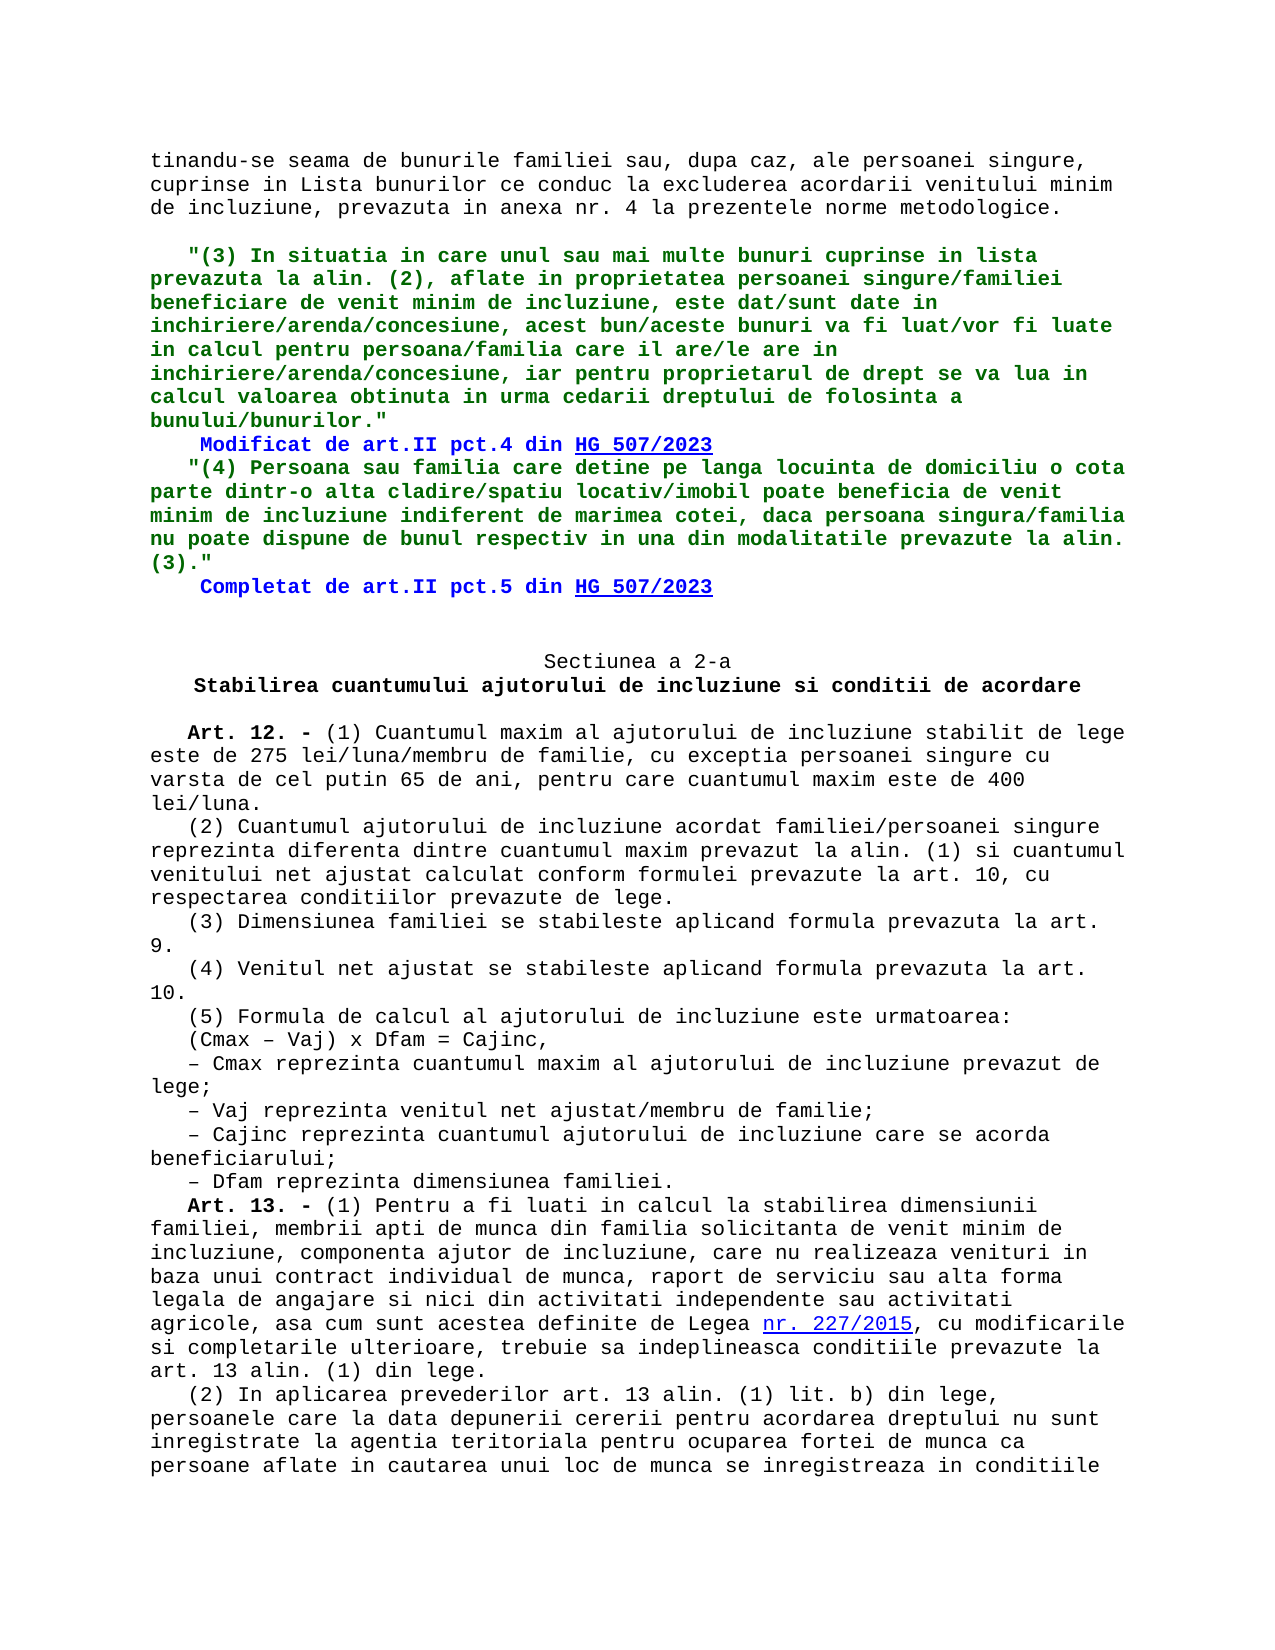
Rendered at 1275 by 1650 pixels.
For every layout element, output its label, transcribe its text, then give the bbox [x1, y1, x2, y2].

text Art. 12. - (1) Cuantumul maxim al ajutorului de incluziune stabilit de lege este de 275 lei/luna/membru de familie, cu exceptia persoanei singure cu varsta de cel putin 65 de ani, pentru care cuantumul maxim este de 400 lei/luna. (2) Cuantumul ajutorului de incluziune acordat familiei/persoanei singure reprezinta diferenta dintre cuantumul maxim prevazut la alin. (1) si cuantumul venitului net ajustat calculat conform formulei prevazute la art. 10, cu respectarea conditiilor prevazute de lege. (3) Dimensiunea familiei se stabileste aplicand formula prevazuta la art. 9. (4) Venitul net ajustat se stabileste aplicand formula prevazuta la art. 10. (5) Formula de calcul al ajutorului de incluziune este urmatoarea: [150, 722, 1125, 1029]
text "(4) Persoana sau familia care detine pe langa locuinta de domiciliu o cota parte dintr-o alta cladire/spatiu locativ/imobil poate beneficia de venit minim de incluziune indiferent de marimea cotei, daca persoana singura/familia nu poate dispune de bunul respectiv in una din modalitatile prevazute la alin. (3)." [150, 457, 1125, 576]
text "(3) In situatia in care unul sau mai multe bunuri cuprinse in lista prevazuta la alin. (2), aflate in proprietatea persoanei singure/familiei beneficiare de venit minim de incluziune, este dat/sunt date in inchiriere/arenda/concesiune, acest bun/aceste bunuri va fi luat/vor fi luate in calcul pentru persoana/familia care il are/le are in inchiriere/arenda/concesiune, iar pentru proprietarul de drept se va lua in calcul valoarea obtinuta in urma cedarii dreptului de folosinta a bunului/bunurilor." [150, 244, 1125, 434]
text Sectiunea a 2-a Stabilirea cuantumului ajutorului de incluziune si conditii de acordare [150, 651, 1125, 698]
text Modificat de art.II pct.3 din HG 507/2023 b) cel putin unul dintre membrii familiei are in proprietate, inchiriere, comodat ori alta forma de detinere unul sau mai multe dintre bunurile cuprinse in lista bunurilor prevazuta la alin. (2). (2) Stabilirea dreptului la venit minim de incluziune se realizeaza tinandu-se seama de bunurile familiei sau, dupa caz, ale persoanei singure, cuprinse in Lista bunurilor ce conduc la excluderea acordarii venitului minim de incluziune, prevazuta in anexa nr. 4 la prezentele norme metodologice. (3) In situatia in care unul sau mai multe bunuri cuprinse in lista prevazuta la alin. (2), aflate in proprietatea persoanei singure/familiei beneficiare de venit minim de incluziune, este dat in inchiriere/arenda/concesiune sau alta forma legala de cedare a folosintei bunurilor, acest bun va fi luat in calcul pentru persoana/familia care il are in inchiriere/arenda/concesiune, iar pentru proprietarul de drept se va lua in calcul valoarea obtinuta in urma cedarii dreptului de folosinta a bunului. [150, 150, 1125, 244]
text (Cmax – Vaj) x Dfam = Cajinc, – Cmax reprezinta cuantumul maxim al ajutorului de incluziune prevazut de lege; – Vaj reprezinta venitul net ajustat/membru de familie; – Cajinc reprezinta cuantumul ajutorului de incluziune care se acorda beneficiarului; – Dfam reprezinta dimensiunea familiei. Art. 13. - (1) Pentru a fi luati in calcul la stabilirea dimensiunii familiei, membrii apti de munca din familia solicitanta de venit minim de incluziune, componenta ajutor de incluziune, care nu realizeaza venituri in baza unui contract individual de munca, raport de serviciu sau alta forma legala de angajare si nici din activitati independente sau activitati agricole, asa cum sunt acestea definite de Legea nr. 227/2015, cu modificarile si completarile ulterioare, trebuie sa indeplineasca conditiile prevazute la art. 13 alin. (1) din lege. (2) In aplicarea prevederilor art. 13 alin. (1) lit. b) din lege, persoanele care la data depunerii cererii pentru acordarea dreptului nu sunt inregistrate la agentia teritoriala pentru ocuparea fortei de munca ca persoane aflate in cautarea unui loc de munca se inregistreaza in conditiile [150, 1029, 1125, 1478]
text Completat de art.II pct.5 din HG 507/2023 [150, 576, 1125, 651]
text Modificat de art.II pct.4 din HG 507/2023 [150, 434, 1125, 457]
